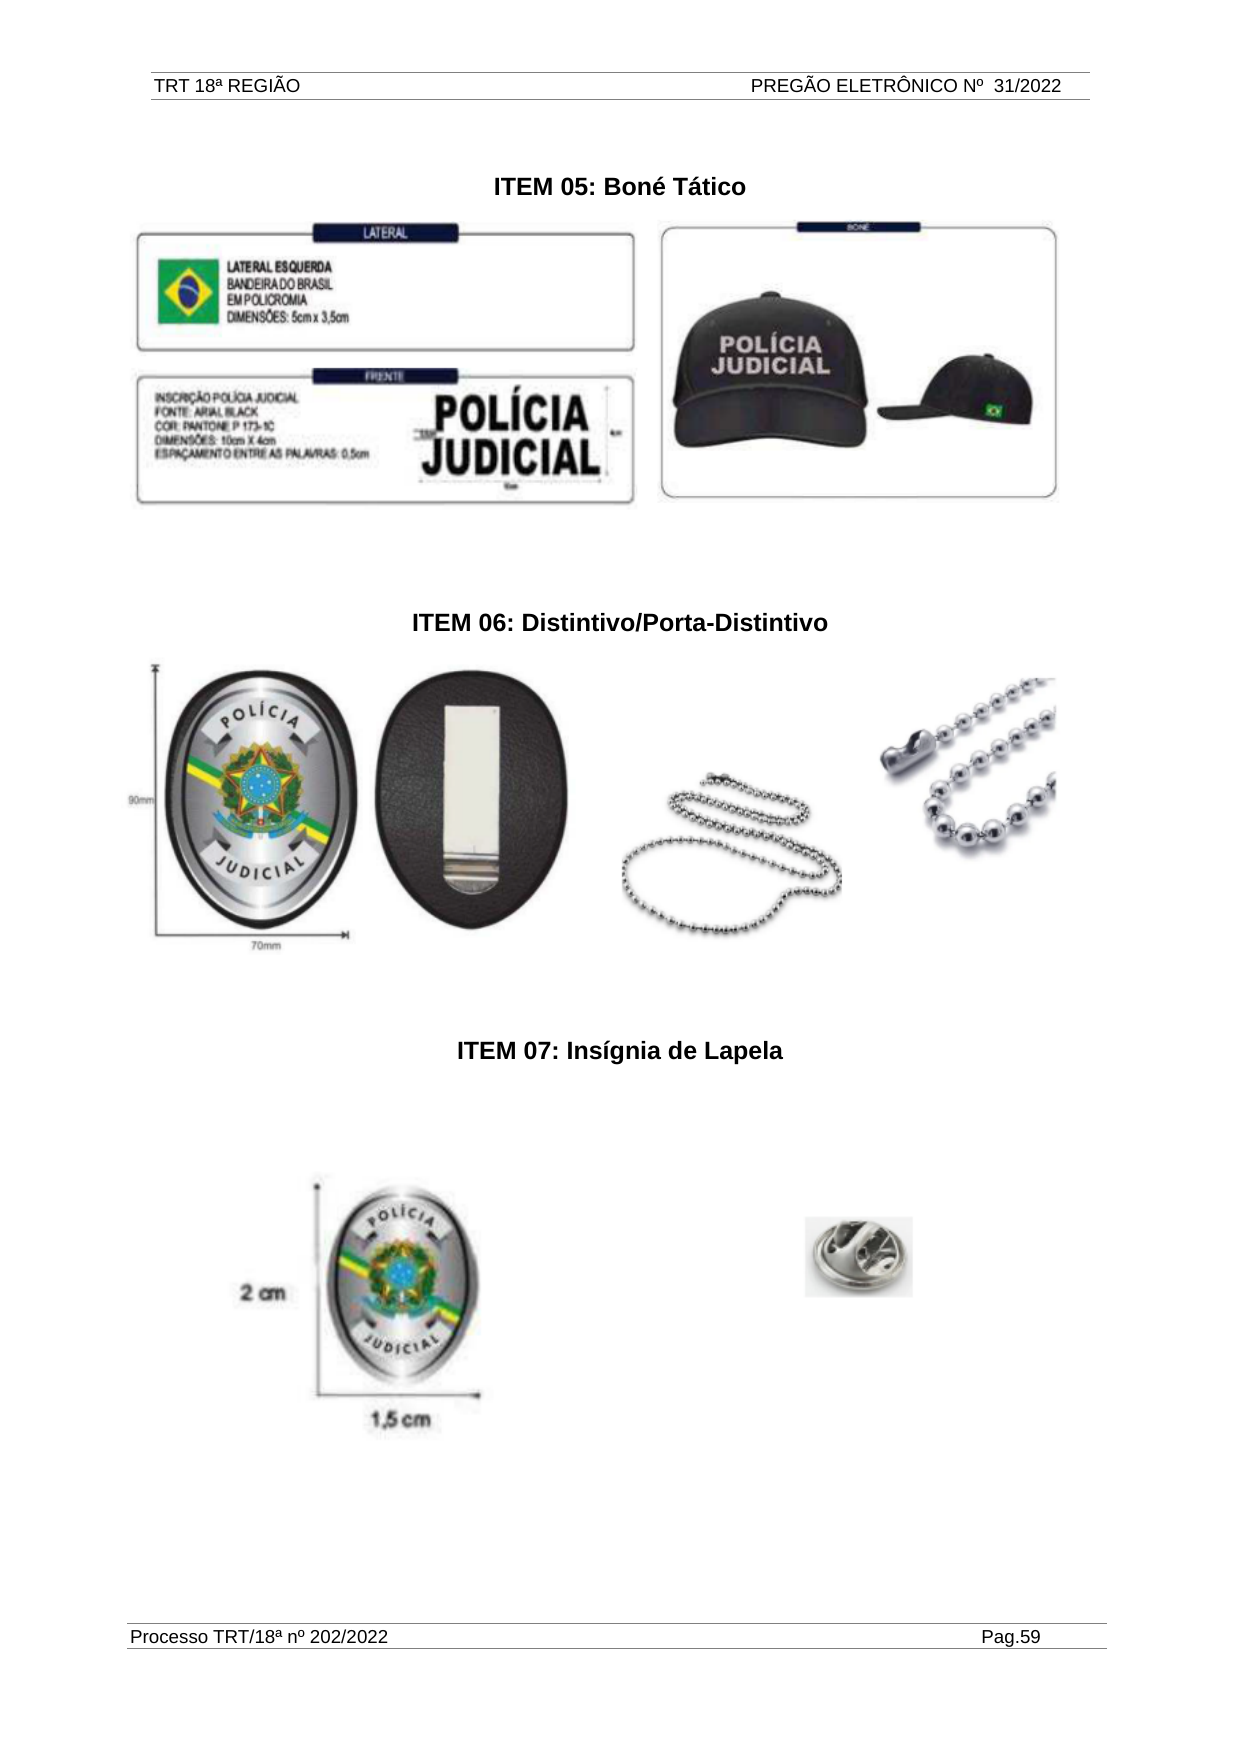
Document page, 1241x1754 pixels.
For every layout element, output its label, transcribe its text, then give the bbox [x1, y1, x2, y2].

text ITEM 05: Boné Tático [121, 172, 1119, 200]
picture [225, 1171, 970, 1453]
picture [121, 212, 1066, 515]
text ITEM 06: Distintivo/Porta-Distintivo [121, 607, 1119, 636]
text ITEM 07: Insígnia de Lapela [121, 1036, 1119, 1064]
picture [121, 644, 1066, 955]
